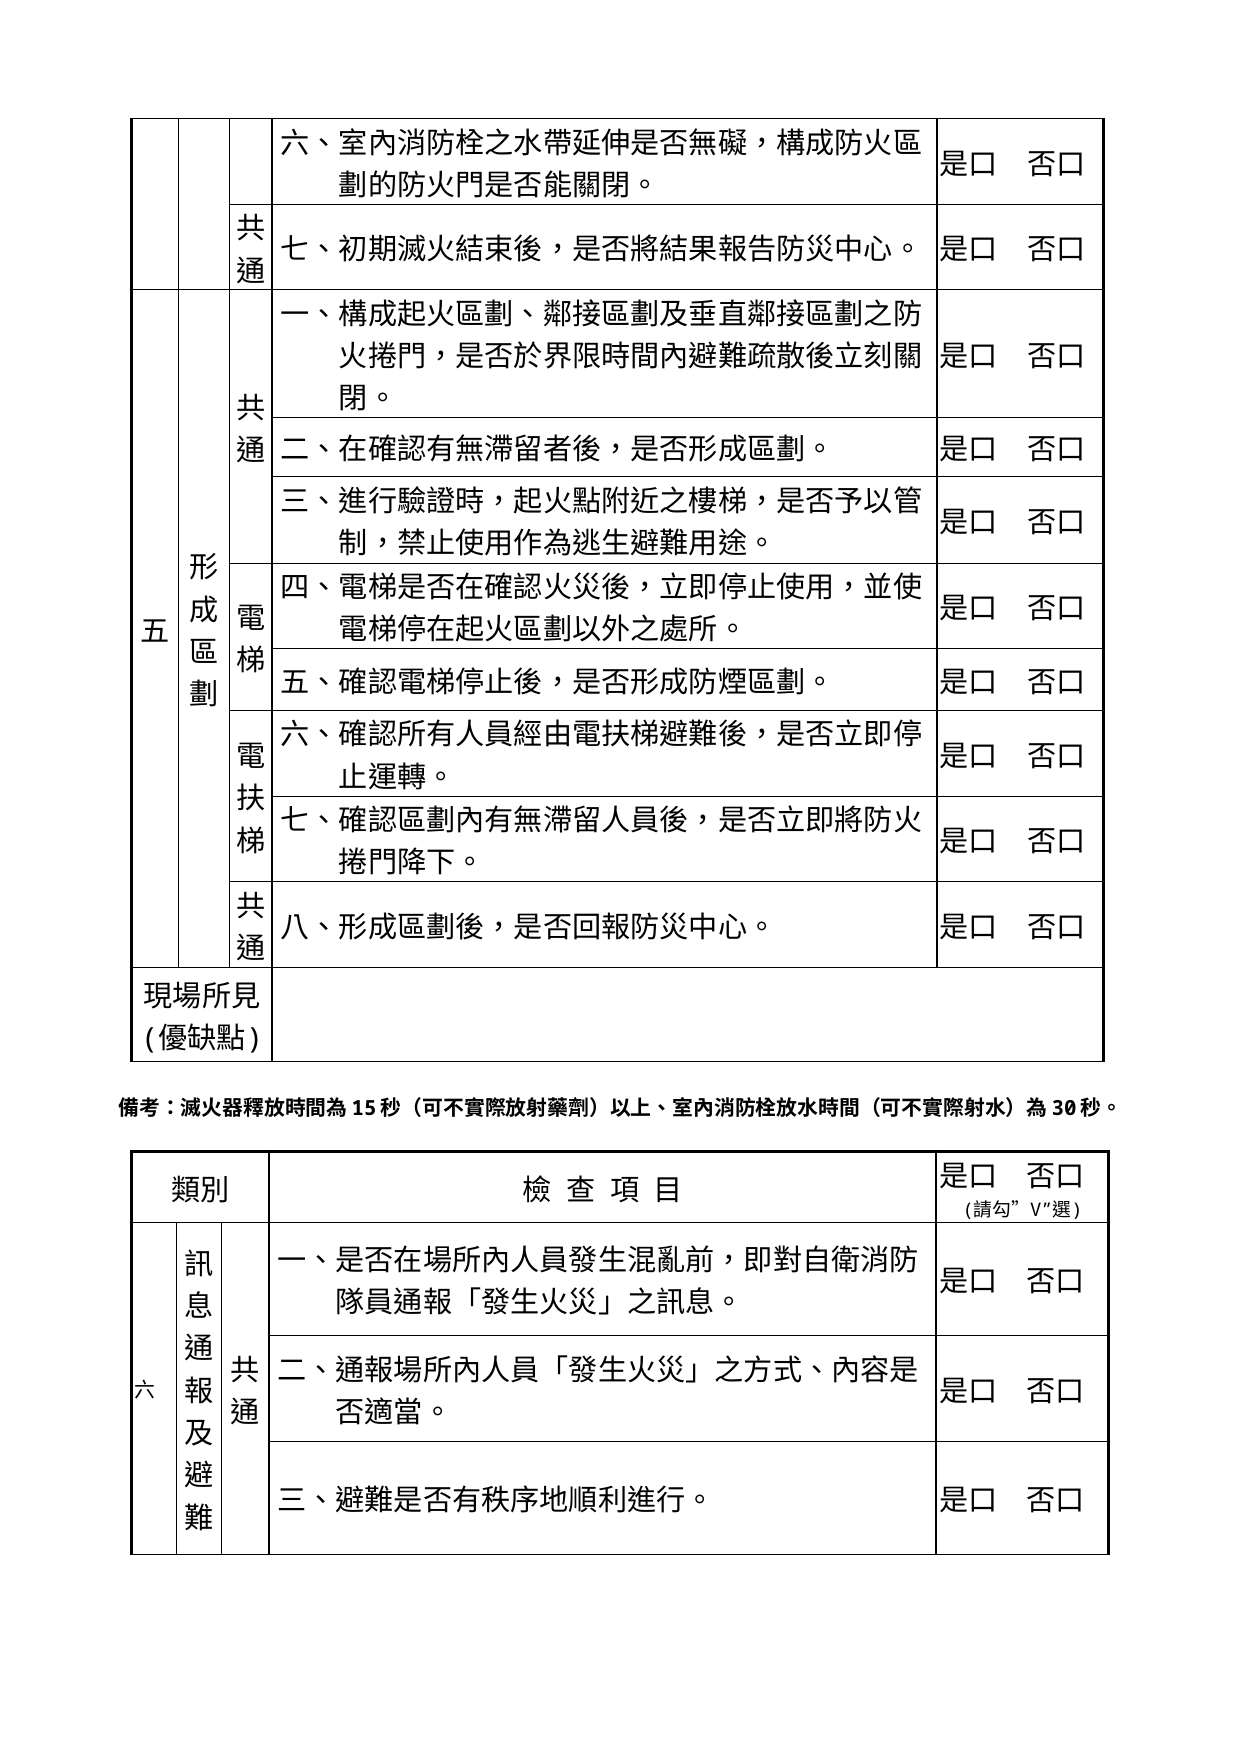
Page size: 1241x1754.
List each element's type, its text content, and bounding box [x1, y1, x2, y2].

table_cell 二、在確認有無滯留者後，是否形成區劃。 [273, 418, 936, 476]
table_cell [1105, 796, 1109, 881]
table_cell 是口 否口 [938, 711, 1102, 796]
table_cell [1105, 476, 1109, 562]
table_cell 電扶梯 [230, 711, 271, 881]
table_header 類別 [133, 1153, 268, 1222]
table_cell 訊息通報及避難 [177, 1223, 221, 1554]
table_cell 六、室內消防栓之水帶延伸是否無礙，構成防火區劃的防火門是否能關閉。 [273, 119, 936, 204]
table_cell [1105, 967, 1109, 1061]
table_cell 八、形成區劃後，是否回報防災中心。 [273, 882, 936, 967]
table_cell [1105, 417, 1109, 476]
table_cell [1105, 648, 1109, 710]
text 備考：滅火器釋放時間為15秒（可不實際放射藥劑）以上、室內消防栓放水時間（可不實際射水）為30秒。 [118, 1091, 1122, 1121]
table_cell 電梯 [230, 564, 271, 710]
table_cell 三、避難是否有秩序地順利進行。 [270, 1442, 935, 1554]
table_cell [179, 119, 229, 289]
table_cell 是口 否口 [937, 1336, 1107, 1441]
table_cell 共通 [230, 882, 271, 967]
table_header 檢 查 項 目 [270, 1153, 935, 1222]
table_cell [230, 119, 271, 204]
table_cell 共通 [230, 205, 271, 289]
table_cell 是口 否口 [938, 649, 1102, 710]
table_cell 是口 否口 [938, 797, 1102, 881]
table_cell 是口 否口 [938, 882, 1102, 967]
table_cell [133, 119, 178, 289]
table_cell 是口 否口 [938, 205, 1102, 289]
table_header 是口 否口 (請勾”V”選) [937, 1153, 1107, 1222]
table_cell 是口 否口 [937, 1442, 1107, 1554]
table_cell 七、確認區劃內有無滯留人員後，是否立即將防火捲門降下。 [273, 797, 936, 881]
table_cell 六 [133, 1223, 176, 1554]
table_cell 共通 [222, 1223, 268, 1554]
table_cell 是口 否口 [938, 418, 1102, 476]
table_cell [1105, 204, 1109, 289]
table_cell 形成區劃 [179, 290, 229, 967]
table_cell 七、初期滅火結束後，是否將結果報告防災中心。 [273, 205, 936, 289]
table_cell 三、進行驗證時，起火點附近之樓梯，是否予以管制，禁止使用作為逃生避難用途。 [273, 477, 936, 562]
table_cell [1105, 118, 1109, 204]
table_cell 四、電梯是否在確認火災後，立即停止使用，並使電梯停在起火區劃以外之處所。 [273, 564, 936, 648]
table_cell 一、構成起火區劃、鄰接區劃及垂直鄰接區劃之防火捲門，是否於界限時間內避難疏散後立刻關閉。 [273, 290, 936, 417]
table_cell 共通 [230, 290, 271, 562]
table_cell 是口 否口 [938, 290, 1102, 417]
table_cell 五、確認電梯停止後，是否形成防煙區劃。 [273, 649, 936, 710]
table_cell [1105, 563, 1109, 648]
table_cell 一、是否在場所內人員發生混亂前，即對自衛消防隊員通報「發生火災」之訊息。 [270, 1223, 935, 1335]
table_cell [1105, 289, 1109, 417]
table_cell 是口 否口 [938, 119, 1102, 204]
table_cell 六、確認所有人員經由電扶梯避難後，是否立即停止運轉。 [273, 711, 936, 796]
table_cell [1105, 881, 1109, 967]
table_cell 五 [133, 290, 178, 967]
table_cell 是口 否口 [938, 477, 1102, 562]
table_cell 是口 否口 [938, 564, 1102, 648]
table_cell 現場所見 (優缺點) [133, 968, 271, 1061]
table_cell [273, 968, 1102, 1061]
table_cell 是口 否口 [937, 1223, 1107, 1335]
table_cell 二、通報場所內人員「發生火災」之方式、內容是否適當。 [270, 1336, 935, 1441]
table_cell [1105, 710, 1109, 796]
